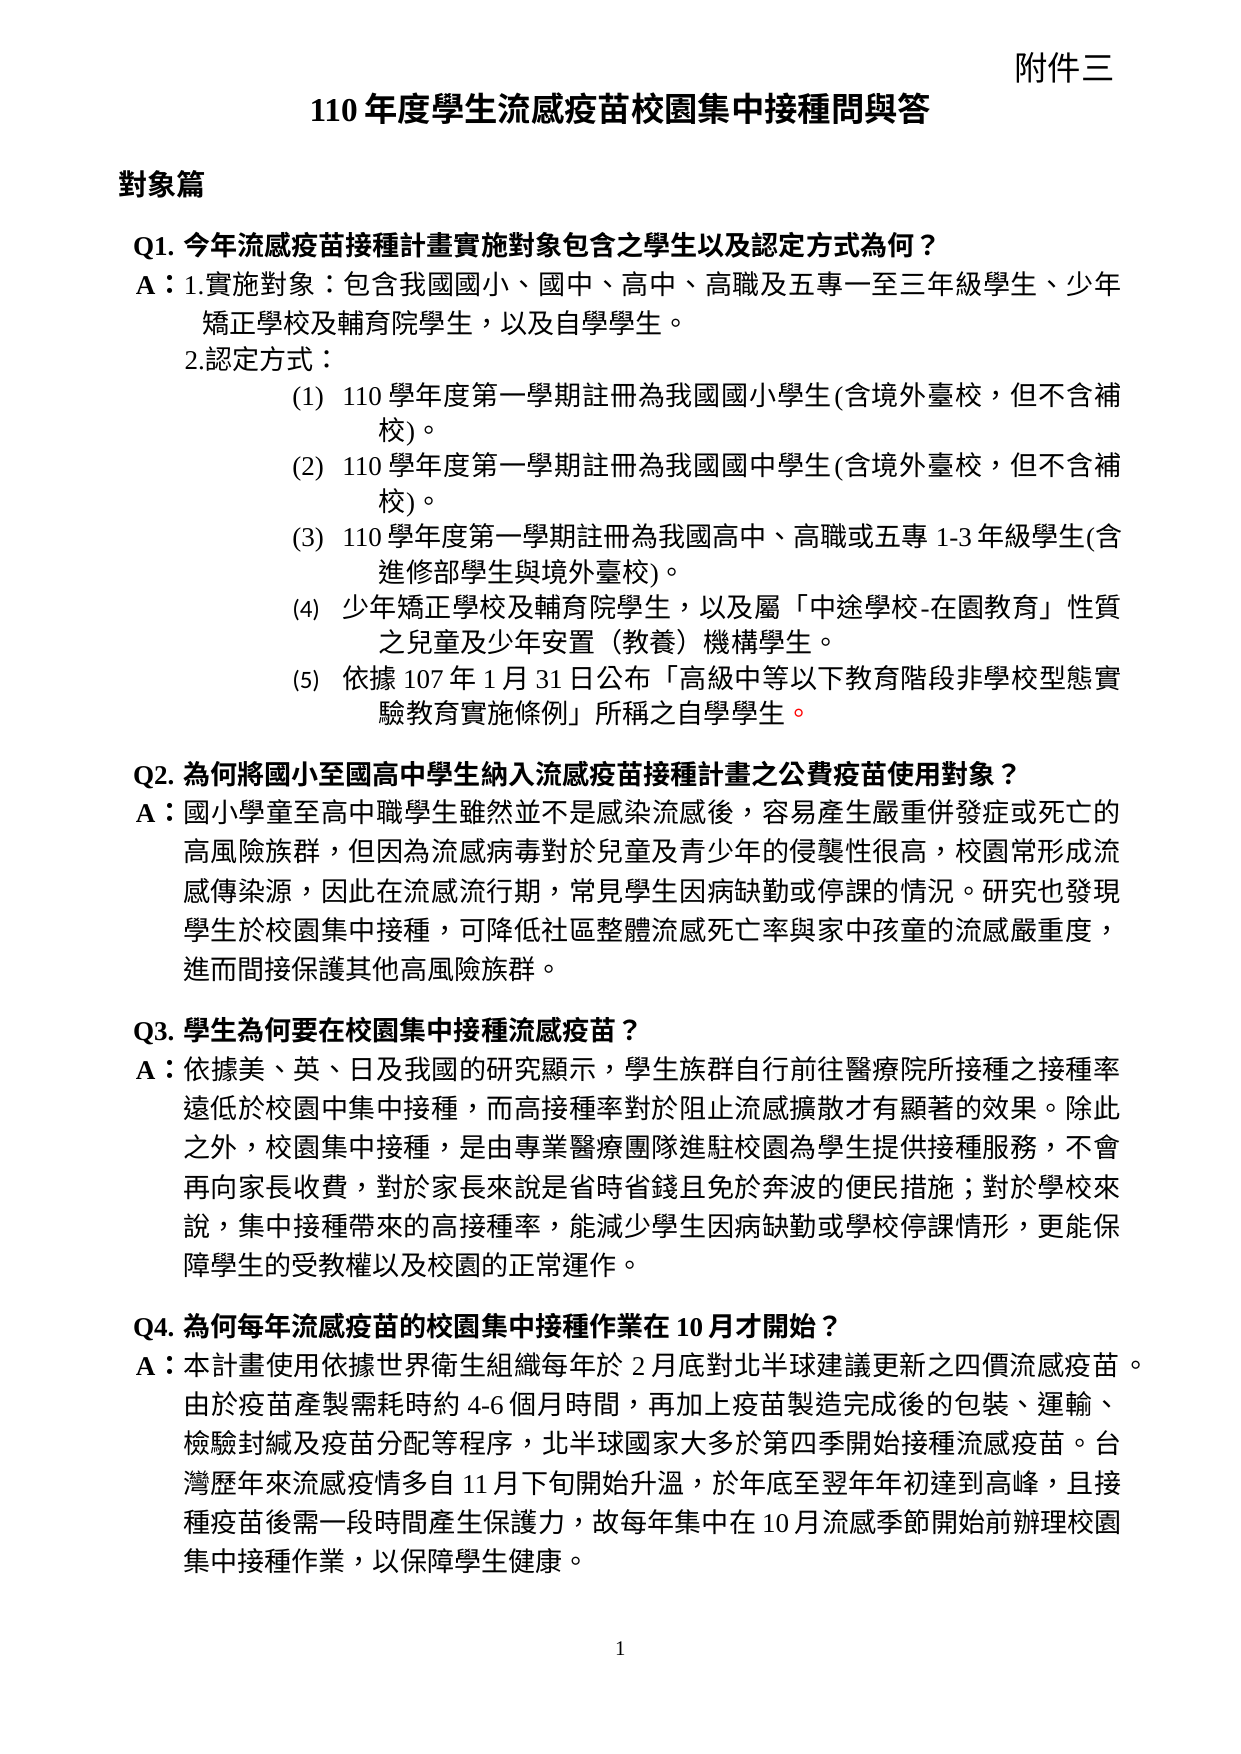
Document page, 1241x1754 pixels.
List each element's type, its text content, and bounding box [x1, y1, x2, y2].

text A：國小學童至高中職學生雖然並不是感染流感後，容易產生嚴重併發症或死亡的高風險族群，但因為流感病毒對於兒童及青少年的侵襲性很高，校園常形成流感傳染源，因此在流感流行期，常見學生因病缺勤或停課的情況。研究也發現學生於校園集中接種，可降低社區整體流感死亡率與家中孩童的流感嚴重度，進而間接保護其他高風險族群。 [136, 791, 1122, 987]
list 少年矯正學校及輔育院學生，以及屬「中途學校-在園教育」性質之兒童及少年安置（教養）機構學生。 [292, 589, 1122, 660]
list 110學年度第一學期註冊為我國國中學生(含境外臺校，但不含補校)。 [292, 447, 1122, 518]
text A：本計畫使用依據世界衛生組織每年於2月底對北半球建議更新之四價流感疫苗。由於疫苗產製需耗時約4-6個月時間，再加上疫苗製造完成後的包裝、運輸、檢驗封緘及疫苗分配等程序，北半球國家大多於第四季開始接種流感疫苗。台灣歷年來流感疫情多自11月下旬開始升溫，於年底至翌年年初達到高峰，且接種疫苗後需一段時間產生保護力，故每年集中在10月流感季節開始前辦理校園集中接種作業，以保障學生健康。 [136, 1344, 1122, 1579]
text 對象篇 [118, 167, 1122, 202]
text 2.認定方式： [184, 341, 1122, 377]
list 為何將國小至國高中學生納入流感疫苗接種計畫之公費疫苗使用對象？ [133, 756, 1122, 791]
text 附件三 [1006, 42, 1122, 90]
text A：1.實施對象：包含我國國小、國中、高中、高職及五專一至三年級學生、少年矯正學校及輔育院學生，以及自學學生。 [136, 263, 1122, 341]
list 為何每年流感疫苗的校園集中接種作業在10月才開始？ [133, 1308, 1122, 1344]
text A：依據美、英、日及我國的研究顯示，學生族群自行前往醫療院所接種之接種率遠低於校園中集中接種，而高接種率對於阻止流感擴散才有顯著的效果。除此之外，校園集中接種，是由專業醫療團隊進駐校園為學生提供接種服務，不會再向家長收費，對於家長來說是省時省錢且免於奔波的便民措施；對於學校來說，集中接種帶來的高接種率，能減少學生因病缺勤或學校停課情形，更能保障學生的受教權以及校園的正常運作。 [136, 1048, 1122, 1283]
text 110年度學生流感疫苗校園集中接種問與答 [118, 34, 1137, 131]
list 學生為何要在校園集中接種流感疫苗？ [133, 1012, 1122, 1048]
list 110學年度第一學期註冊為我國高中、高職或五專1-3年級學生(含進修部學生與境外臺校)。 [292, 518, 1122, 589]
list 今年流感疫苗接種計畫實施對象包含之學生以及認定方式為何？ [133, 227, 1122, 263]
list 依據107年1月31日公布「高級中等以下教育階段非學校型態實驗教育實施條例」所稱之自學學生。 [292, 660, 1122, 731]
list 110學年度第一學期註冊為我國國小學生(含境外臺校，但不含補校)。 [292, 377, 1122, 447]
